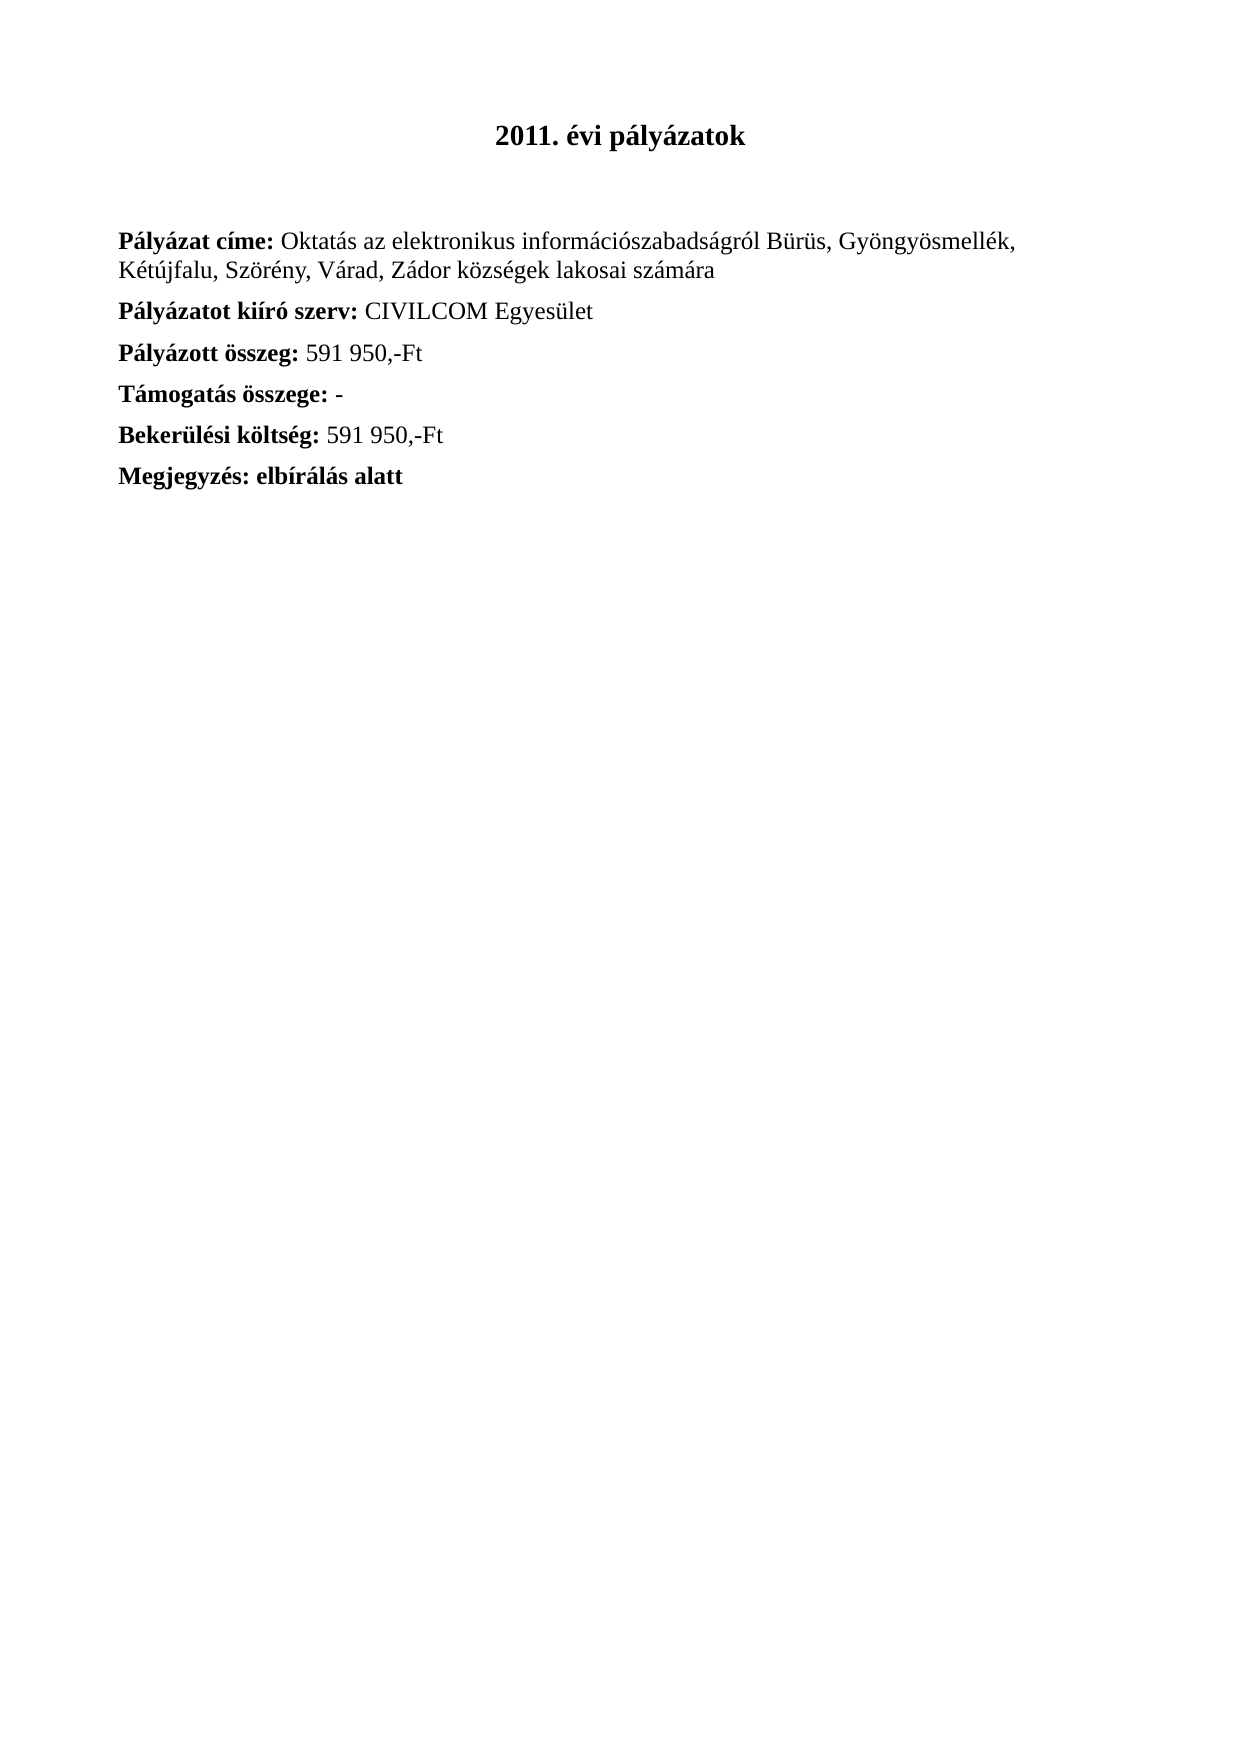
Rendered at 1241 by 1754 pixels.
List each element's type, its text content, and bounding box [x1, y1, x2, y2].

text Pályázott összeg: 591 950,-Ft [118, 338, 1122, 366]
text Támogatás összege: - [118, 379, 1122, 408]
text Megjegyzés: elbírálás alatt [118, 461, 1122, 490]
text 2011. évi pályázatok [118, 118, 1122, 152]
text Bekerülési költség: 591 950,-Ft [118, 420, 1122, 449]
text Pályázat címe: Oktatás az elektronikus információszabadságról Bürüs, Gyöngyösmellék, Kétújfalu, Szörény, Várad, Zádor községek lakosai számára [118, 226, 1122, 284]
text Pályázatot kiíró szerv: CIVILCOM Egyesület [118, 296, 1122, 325]
